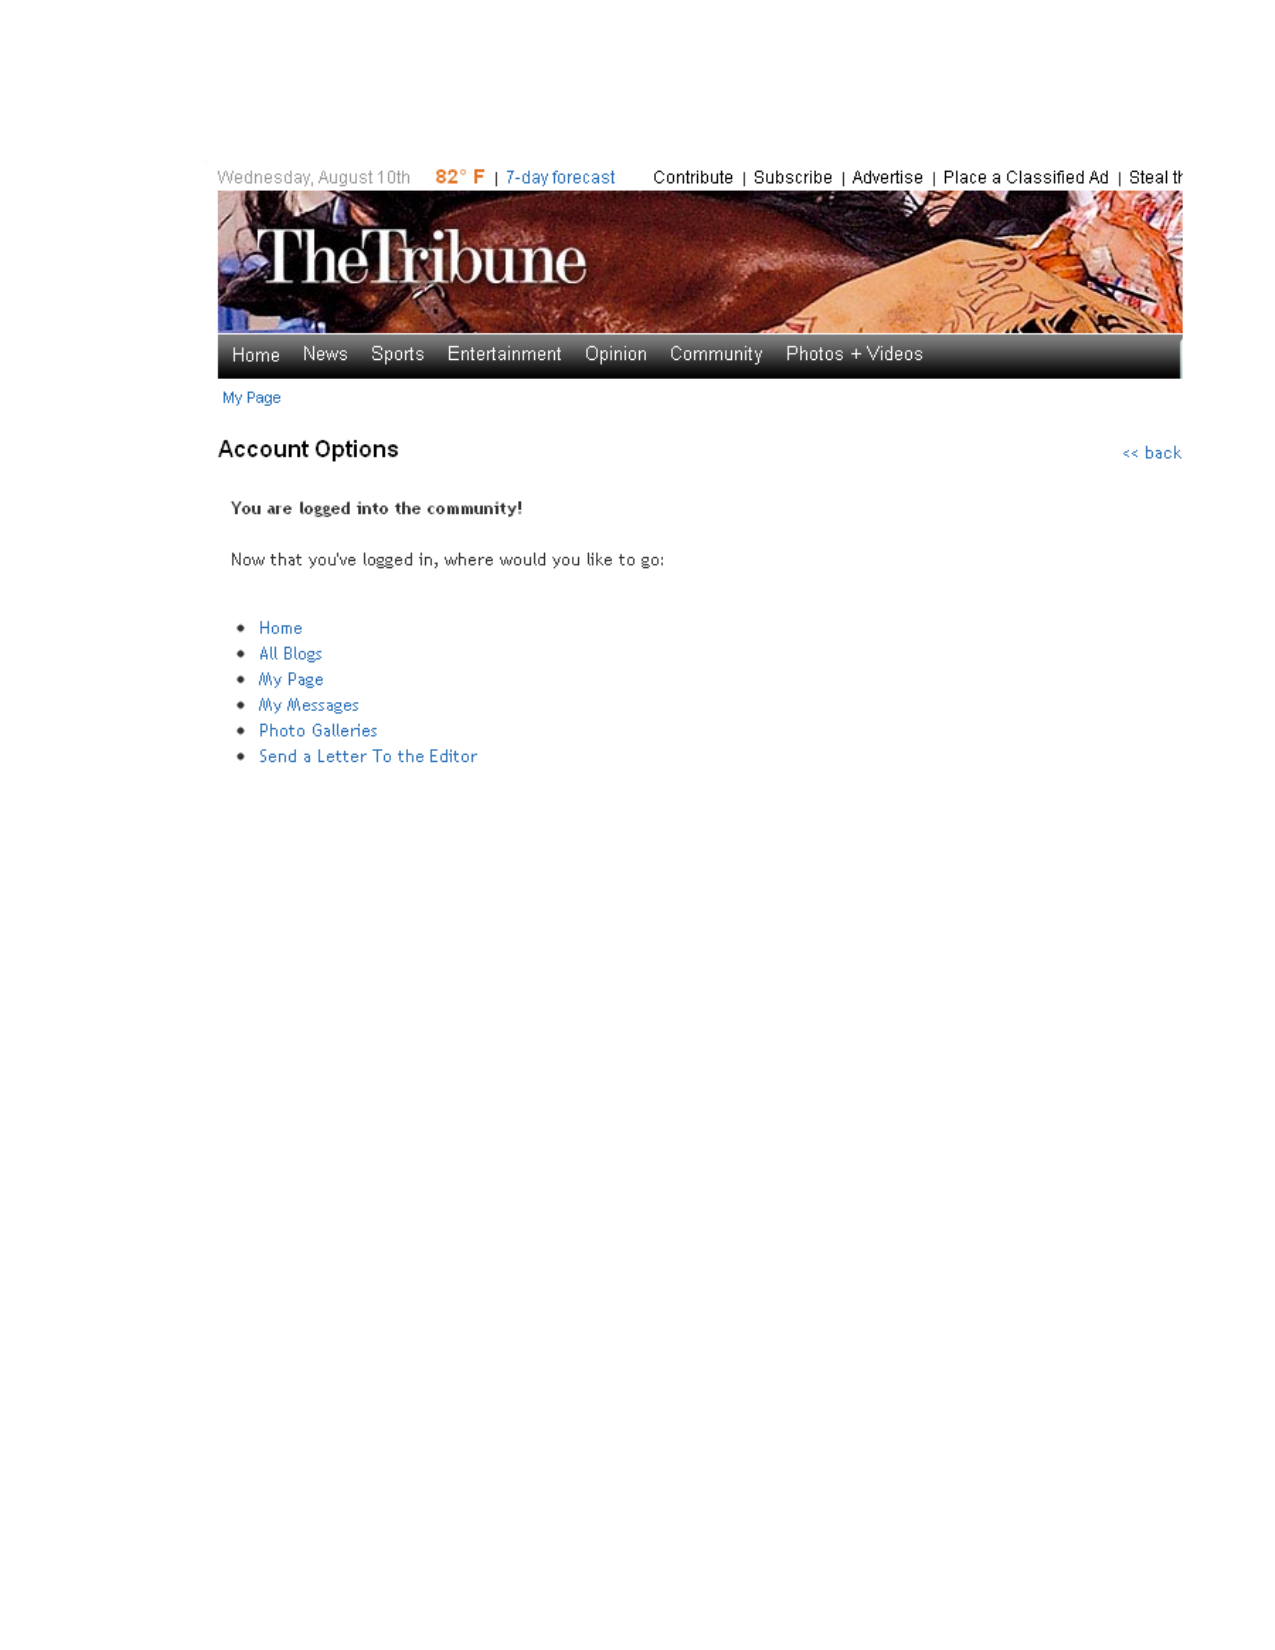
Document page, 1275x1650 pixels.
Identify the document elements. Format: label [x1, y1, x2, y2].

picture [204, 159, 1183, 788]
